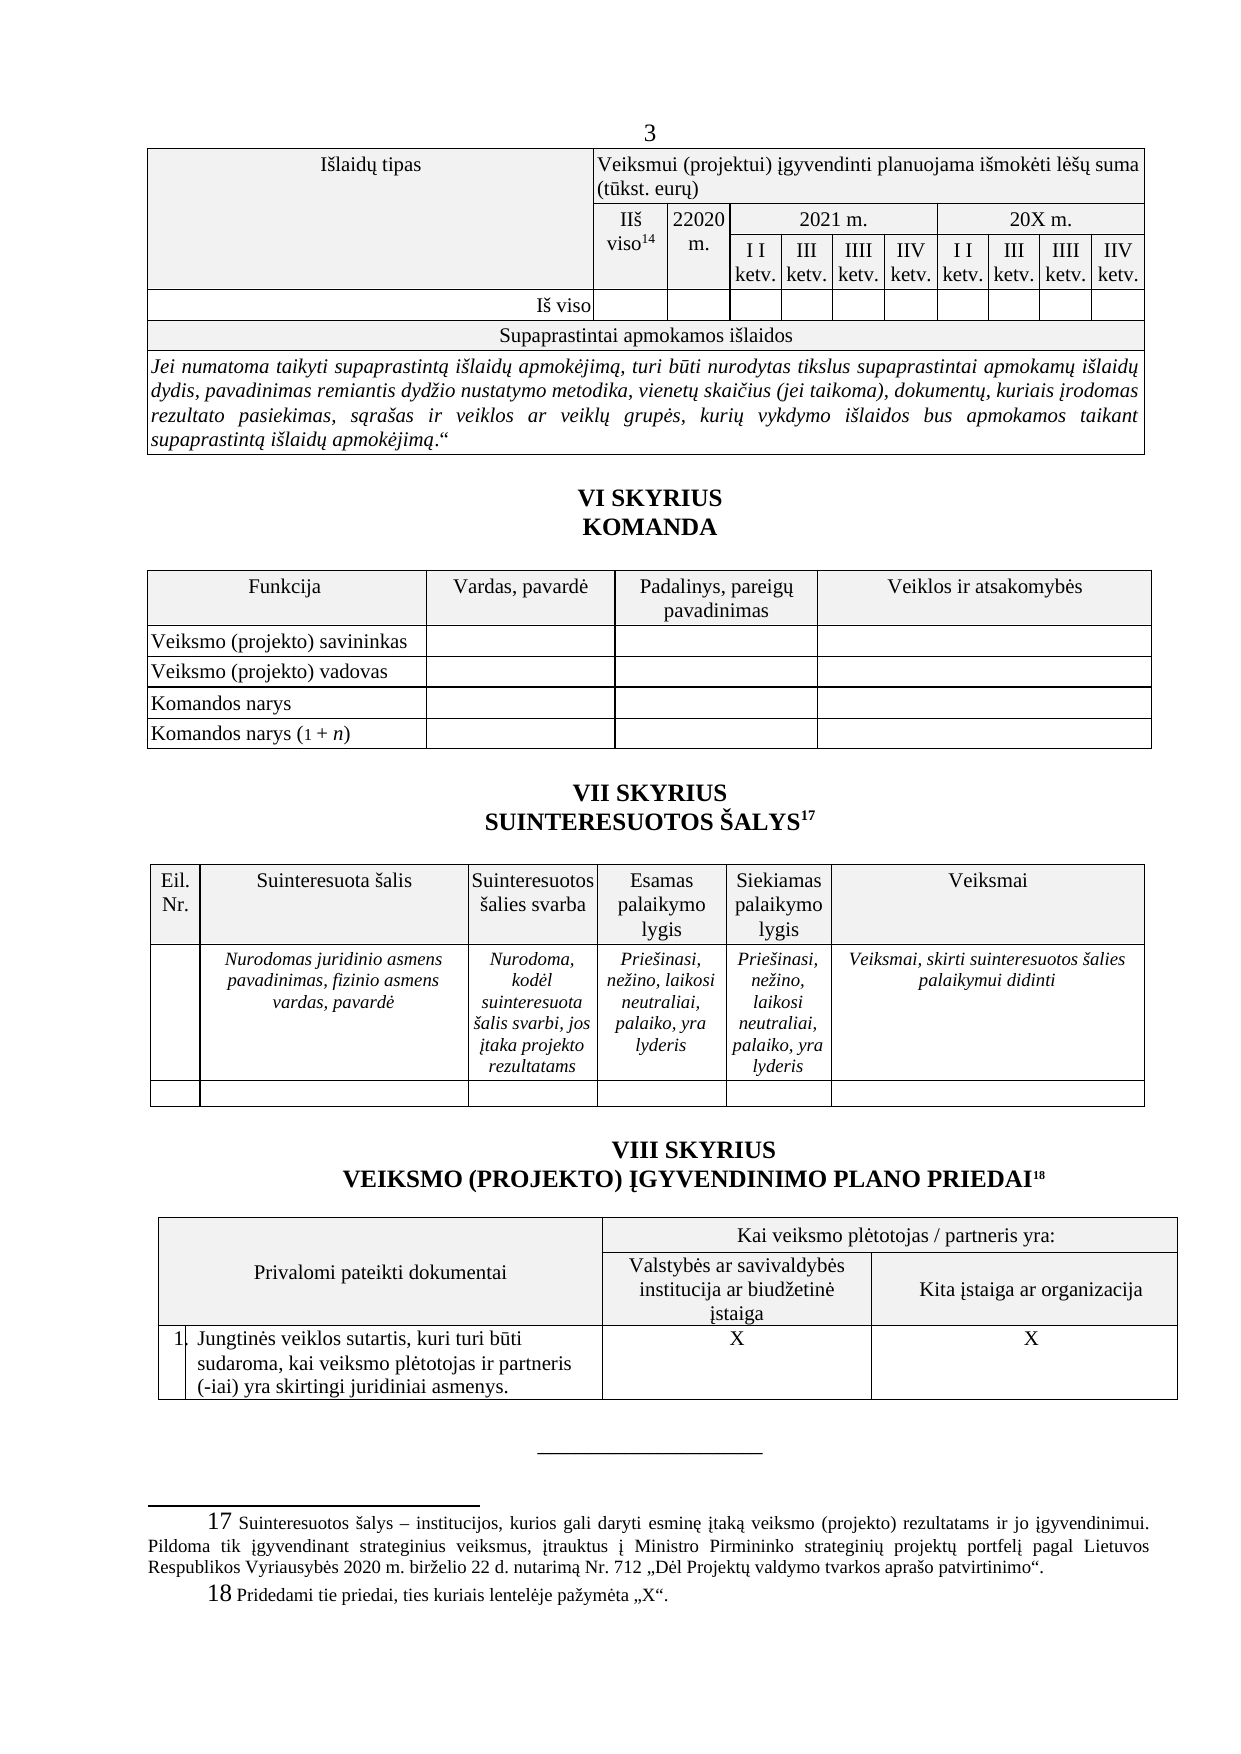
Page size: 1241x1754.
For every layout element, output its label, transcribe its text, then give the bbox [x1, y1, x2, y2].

table_cell I I ketv. [938, 235, 988, 288]
table_header Veiksmai [832, 865, 1144, 943]
table_cell Komandos narys (1 + n) [148, 719, 426, 748]
table_cell Supaprastintai apmokamos išlaidos [148, 321, 1144, 350]
table_cell [668, 290, 729, 319]
table_cell [1040, 290, 1091, 319]
text KOMANDA [148, 512, 1152, 541]
table_cell [989, 290, 1039, 319]
table_cell [818, 719, 1151, 748]
table_cell [938, 290, 988, 319]
table_cell III ketv. [782, 235, 832, 288]
table_cell Komandos narys [148, 688, 426, 717]
table_cell [616, 626, 817, 656]
text VIII SKYRIUS [148, 1136, 1164, 1164]
table_cell [616, 657, 817, 686]
table_cell Priešinasi, nežino, laikosi neutraliai, palaiko, yra lyderis [598, 945, 726, 1080]
text SUINTERESUOTOS ŠALYS [148, 807, 1152, 836]
text Suinteresuotos šalys – institucijos, kurios gali daryti esminę įtaką veiksmo (projekto) rezultatams ir jo įgyvendinimui. Pildoma tik įgyvendinant strateginius veiksmus, įtrauktus į Ministro Pirmininko strateginių projektų portfelį pagal Lietuvos Respublikos Vyriausybės 2020 m. birželio 22 d. nutarimą Nr. 712 „Dėl Projektų valdymo tvarkos aprašo patvirtinimo“. [148, 1506, 1152, 1578]
table_cell IIV ketv. [885, 235, 937, 288]
table_header Suinteresuotos šalies svarba [469, 865, 597, 943]
table_header Suinteresuota šalis [201, 865, 468, 943]
table_cell [818, 626, 1151, 656]
table_cell Jei numatoma taikyti supaprastintą išlaidų apmokėjimą, turi būti nurodytas tikslus supaprastintai apmokamų išlaidų dydis, pavadinimas remiantis dydžio nustatymo metodika, vienetų skaičius (jei taikoma), dokumentų, kuriais įrodomas rezultato pasiekimas, sąrašas ir veiklos ar veiklų grupės, kurių vykdymo išlaidos bus apmokamos taikant supaprastintą išlaidų apmokėjimą.“ [148, 351, 1144, 453]
table_cell [427, 719, 614, 748]
table_cell [201, 1081, 468, 1106]
table_header Funkcija [148, 571, 426, 624]
table_cell Veiksmai, skirti suinteresuotos šalies palaikymui didinti [832, 945, 1144, 1080]
table_cell [832, 1081, 1144, 1106]
text VII SKYRIUS [148, 778, 1152, 807]
table_cell Iš viso [148, 290, 593, 319]
table_header Kai veiksmo plėtotojas / partneris yra: [603, 1218, 1177, 1252]
table_cell IIII ketv. [1040, 235, 1091, 288]
table_cell Kita įstaiga ar organizacija [872, 1253, 1177, 1325]
table_cell [427, 626, 614, 656]
table_header Eil. Nr. [151, 865, 199, 943]
table_header Išlaidų tipas [148, 149, 593, 288]
text Pridedami tie priedai, ties kuriais lentelėje pažymėta „X“. [148, 1578, 1152, 1606]
table_cell [818, 657, 1151, 686]
table_cell X [872, 1326, 1177, 1398]
table_cell [1092, 290, 1144, 319]
table_cell III ketv. [989, 235, 1039, 288]
text VEIKSMO (PROJEKTO) ĮGYVENDINIMO PLANO PRIEDAI [148, 1164, 1164, 1193]
table_cell [598, 1081, 726, 1106]
table_cell IIV ketv. [1092, 235, 1144, 288]
table_cell 2021 m. [731, 204, 937, 233]
table_cell IIII ketv. [833, 235, 884, 288]
table_cell Nurodoma, kodėl suinteresuota šalis svarbi, jos įtaka projekto rezultatams [469, 945, 597, 1080]
table_cell Nurodomas juridinio asmens pavadinimas, fizinio asmens vardas, pavardė [201, 945, 468, 1080]
table_cell Priešinasi, nežino, laikosi neutraliai, palaiko, yra lyderis [727, 945, 831, 1080]
table_header Vardas, pavardė [427, 571, 614, 624]
table_header Veiksmui (projektui) įgyvendinti planuojama išmokėti lėšų suma (tūkst. eurų) [594, 149, 1144, 203]
table_cell Valstybės ar savivaldybės institucija ar biudžetinė įstaiga [603, 1253, 871, 1325]
table_header Privalomi pateikti dokumentai [159, 1218, 602, 1325]
table_cell 1. [159, 1326, 185, 1398]
text VI SKYRIUS [148, 483, 1152, 512]
table_cell [616, 688, 817, 717]
table_cell Veiksmo (projekto) vadovas [148, 657, 426, 686]
table_cell Jungtinės veiklos sutartis, kuri turi būti sudaroma, kai veiksmo plėtotojas ir partneris (-iai) yra skirtingi juridiniai asmenys. [186, 1326, 602, 1398]
table_cell X [603, 1326, 871, 1398]
text __________________ [148, 1428, 1152, 1457]
table_cell [727, 1081, 831, 1106]
table_cell [427, 688, 614, 717]
table_cell [151, 1081, 199, 1106]
table_cell [782, 290, 832, 319]
table_cell [469, 1081, 597, 1106]
table_cell [818, 688, 1151, 717]
table_cell 22020 m. [668, 204, 729, 288]
table_cell I I ketv. [731, 235, 781, 288]
table_cell [885, 290, 937, 319]
table_cell [731, 290, 781, 319]
table_cell [594, 290, 667, 319]
table_cell 20X m. [938, 204, 1144, 233]
table_cell IIš viso14 [594, 204, 667, 288]
table_header Esamas palaikymo lygis [598, 865, 726, 943]
table_header Veiklos ir atsakomybės [818, 571, 1151, 624]
table_header Padalinys, pareigų pavadinimas [616, 571, 817, 624]
table_cell Veiksmo (projekto) savininkas [148, 626, 426, 656]
table_header Siekiamas palaikymo lygis [727, 865, 831, 943]
table_cell [151, 945, 199, 1080]
table_cell [427, 657, 614, 686]
table_cell [616, 719, 817, 748]
table_cell [833, 290, 884, 319]
